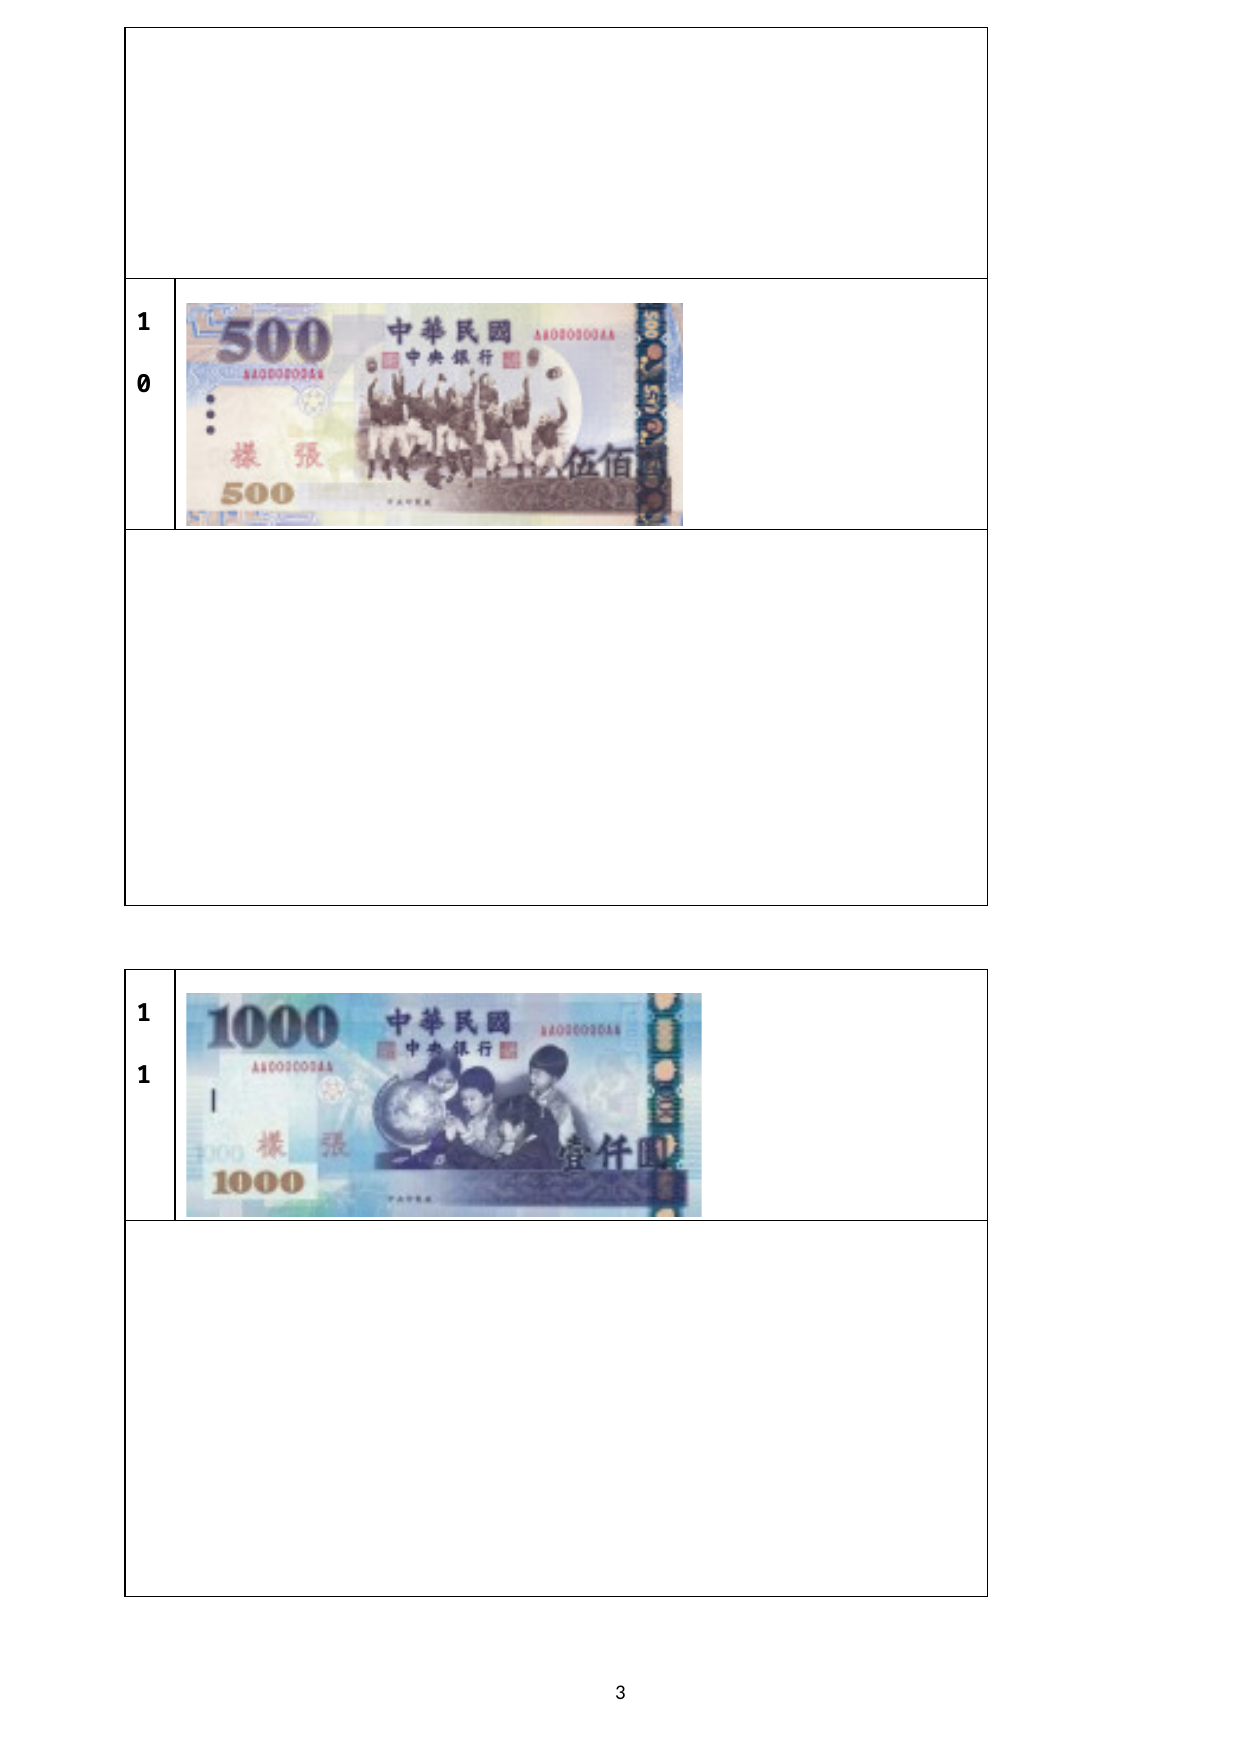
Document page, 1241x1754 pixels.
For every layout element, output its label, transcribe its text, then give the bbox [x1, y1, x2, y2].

table_cell [126, 530, 987, 905]
table_cell 10 [126, 279, 174, 529]
table_cell [176, 279, 987, 529]
table_header 11 [126, 970, 174, 1220]
table_header [176, 970, 987, 1220]
table_cell [126, 1221, 987, 1596]
table_cell [126, 28, 987, 278]
